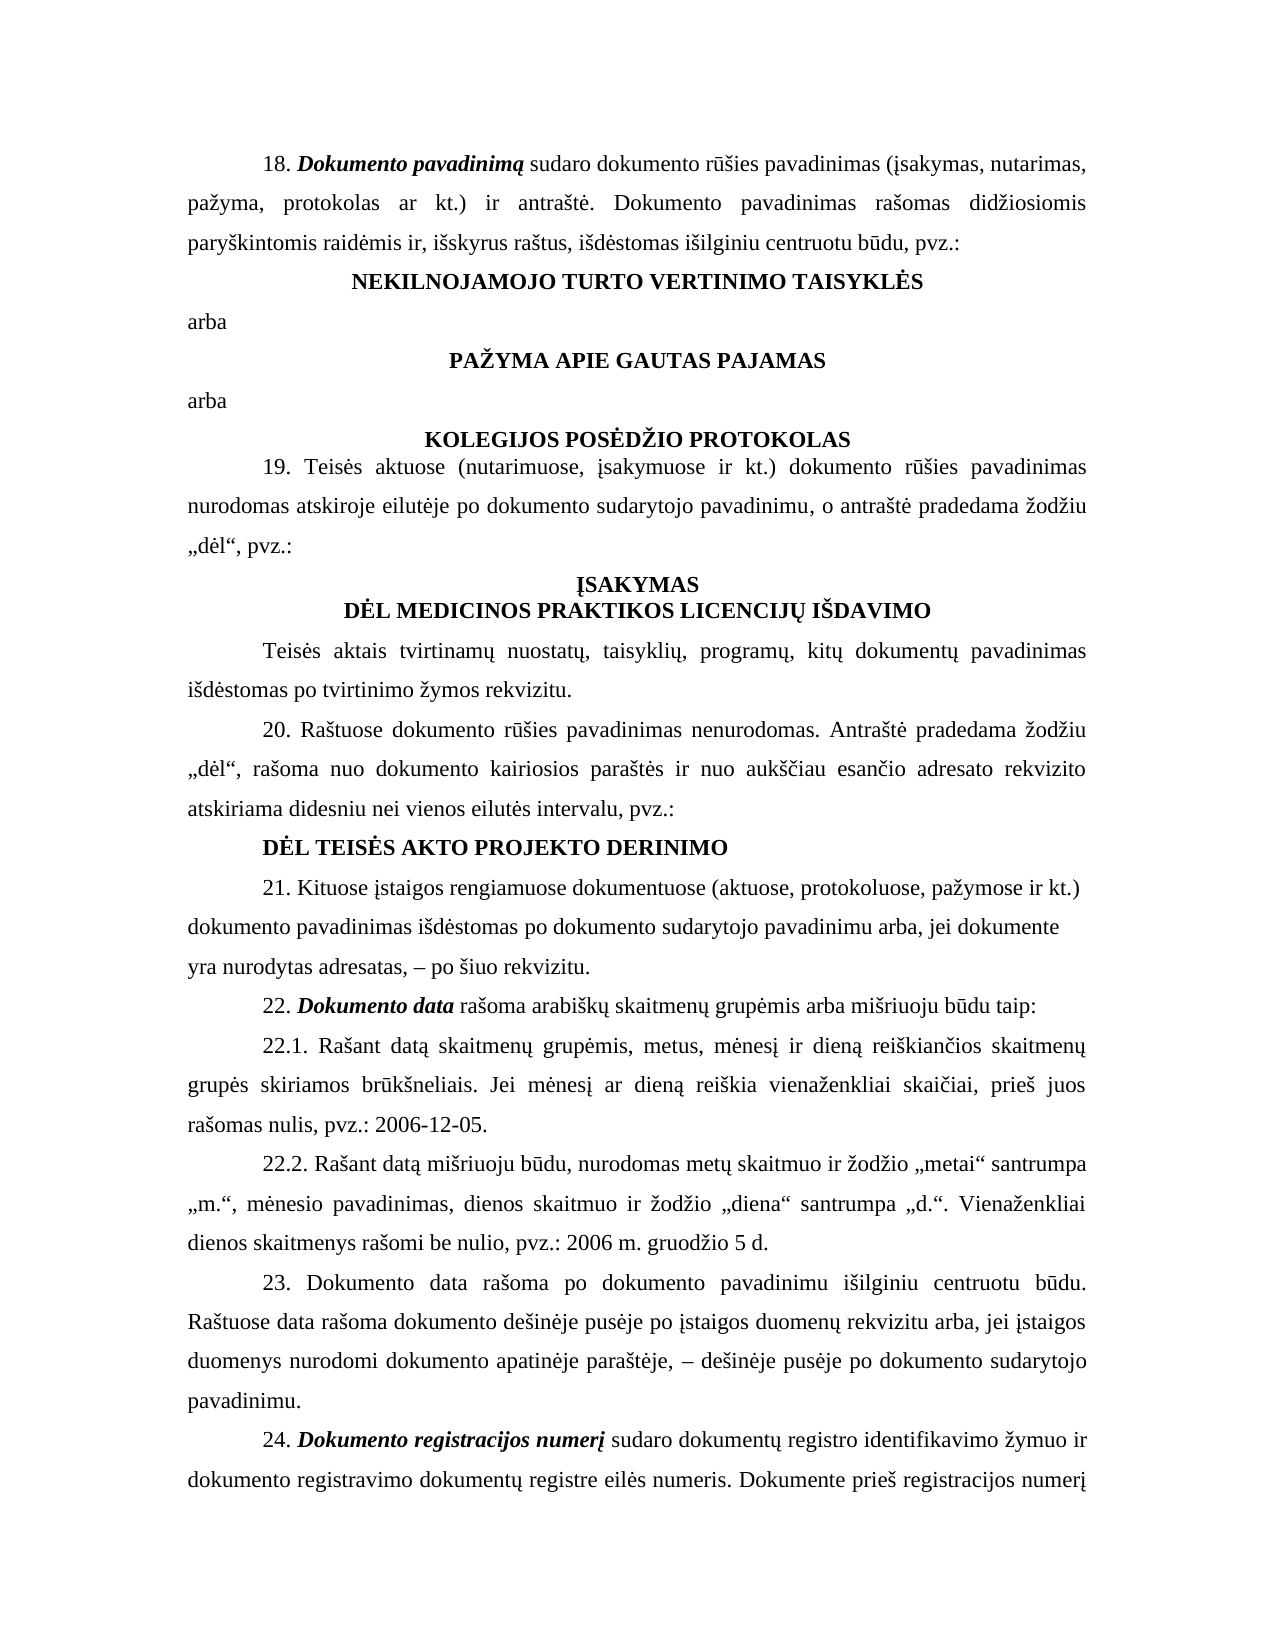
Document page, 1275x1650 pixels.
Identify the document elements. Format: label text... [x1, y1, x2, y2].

text 22.2. Rašant datą mišriuoju būdu, nurodomas metų skaitmuo ir žodžio „metai“ santrumpa „m.“, mėnesio pavadinimas, dienos skaitmuo ir žodžio „diena“ santrumpa „d.“. Vienaženkliai dienos skaitmenys rašomi be nulio, pvz.: 2006 m. gruodžio 5 d. [187, 1150, 1087, 1256]
text 22.1. Rašant datą skaitmenų grupėmis, metus, mėnesį ir dieną reiškiančios skaitmenų grupės skiriamos brūkšneliais. Jei mėnesį ar dieną reiškia vienaženkliai skaičiai, prieš juos rašomas nulis, pvz.: 2006-12-05. [187, 1032, 1087, 1137]
text Teisės aktais tvirtinamų nuostatų, taisyklių, programų, kitų dokumentų pavadinimas išdėstomas po tvirtinimo žymos rekvizitu. [187, 637, 1087, 703]
text 22. Dokumento data rašoma arabiškų skaitmenų grupėmis arba mišriuoju būdu taip: [187, 992, 1087, 1019]
text 24. Dokumento registracijos numerį sudaro dokumentų registro identifikavimo žymuo ir dokumento registravimo dokumentų registre eilės numeris. Dokumente prieš registracijos numerį [187, 1427, 1087, 1492]
text 18. Dokumento pavadinimą sudaro dokumento rūšies pavadinimas (įsakymas, nutarimas, pažyma, protokolas ar kt.) ir antraštė. Dokumento pavadinimas rašomas didžiosiomis paryškintomis raidėmis ir, išskyrus raštus, išdėstomas išilginiu centruotu būdu, pvz.: [187, 150, 1087, 255]
subtitle KOLEGIJOS POSĖDŽIO PROTOKOLAS [187, 426, 1087, 453]
subtitle DĖL TEISĖS AKTO PROJEKTO DERINIMO [187, 834, 1087, 861]
text 23. Dokumento data rašoma po dokumento pavadinimu išilginiu centruotu būdu. Raštuose data rašoma dokumento dešinėje pusėje po įstaigos duomenų rekvizitu arba, jei įstaigos duomenys nurodomi dokumento apatinėje paraštėje, – dešinėje pusėje po dokumento sudarytojo pavadinimu. [187, 1269, 1087, 1413]
text 19. Teisės aktuose (nutarimuose, įsakymuose ir kt.) dokumento rūšies pavadinimas nurodomas atskiroje eilutėje po dokumento sudarytojo pavadinimu, o antraštė pradedama žodžiu „dėl“, pvz.: [187, 453, 1087, 558]
text 21. Kituose įstaigos rengiamuose dokumentuose (aktuose, protokoluose, pažymose ir kt.) dokumento pavadinimas išdėstomas po dokumento sudarytojo pavadinimu arba, jei dokumente yra nurodytas adresatas, – po šiuo rekvizitu. [187, 874, 1087, 979]
text DĖL MEDICINOS PRAKTIKOS LICENCIJŲ IŠDAVIMO [187, 597, 1087, 624]
text 20. Raštuose dokumento rūšies pavadinimas nenurodomas. Antraštė pradedama žodžiu „dėl“, rašoma nuo dokumento kairiosios paraštės ir nuo aukščiau esančio adresato rekvizito atskiriama didesniu nei vienos eilutės intervalu, pvz.: [187, 716, 1087, 821]
text arba [187, 387, 1087, 413]
text ĮSAKYMAS [187, 571, 1087, 597]
text NEKILNOJAMOJO TURTO VERTINIMO TAISYKLĖS [187, 268, 1087, 295]
text arba [187, 308, 1087, 334]
text PAŽYMA APIE GAUTAS PAJAMAS [187, 347, 1087, 374]
